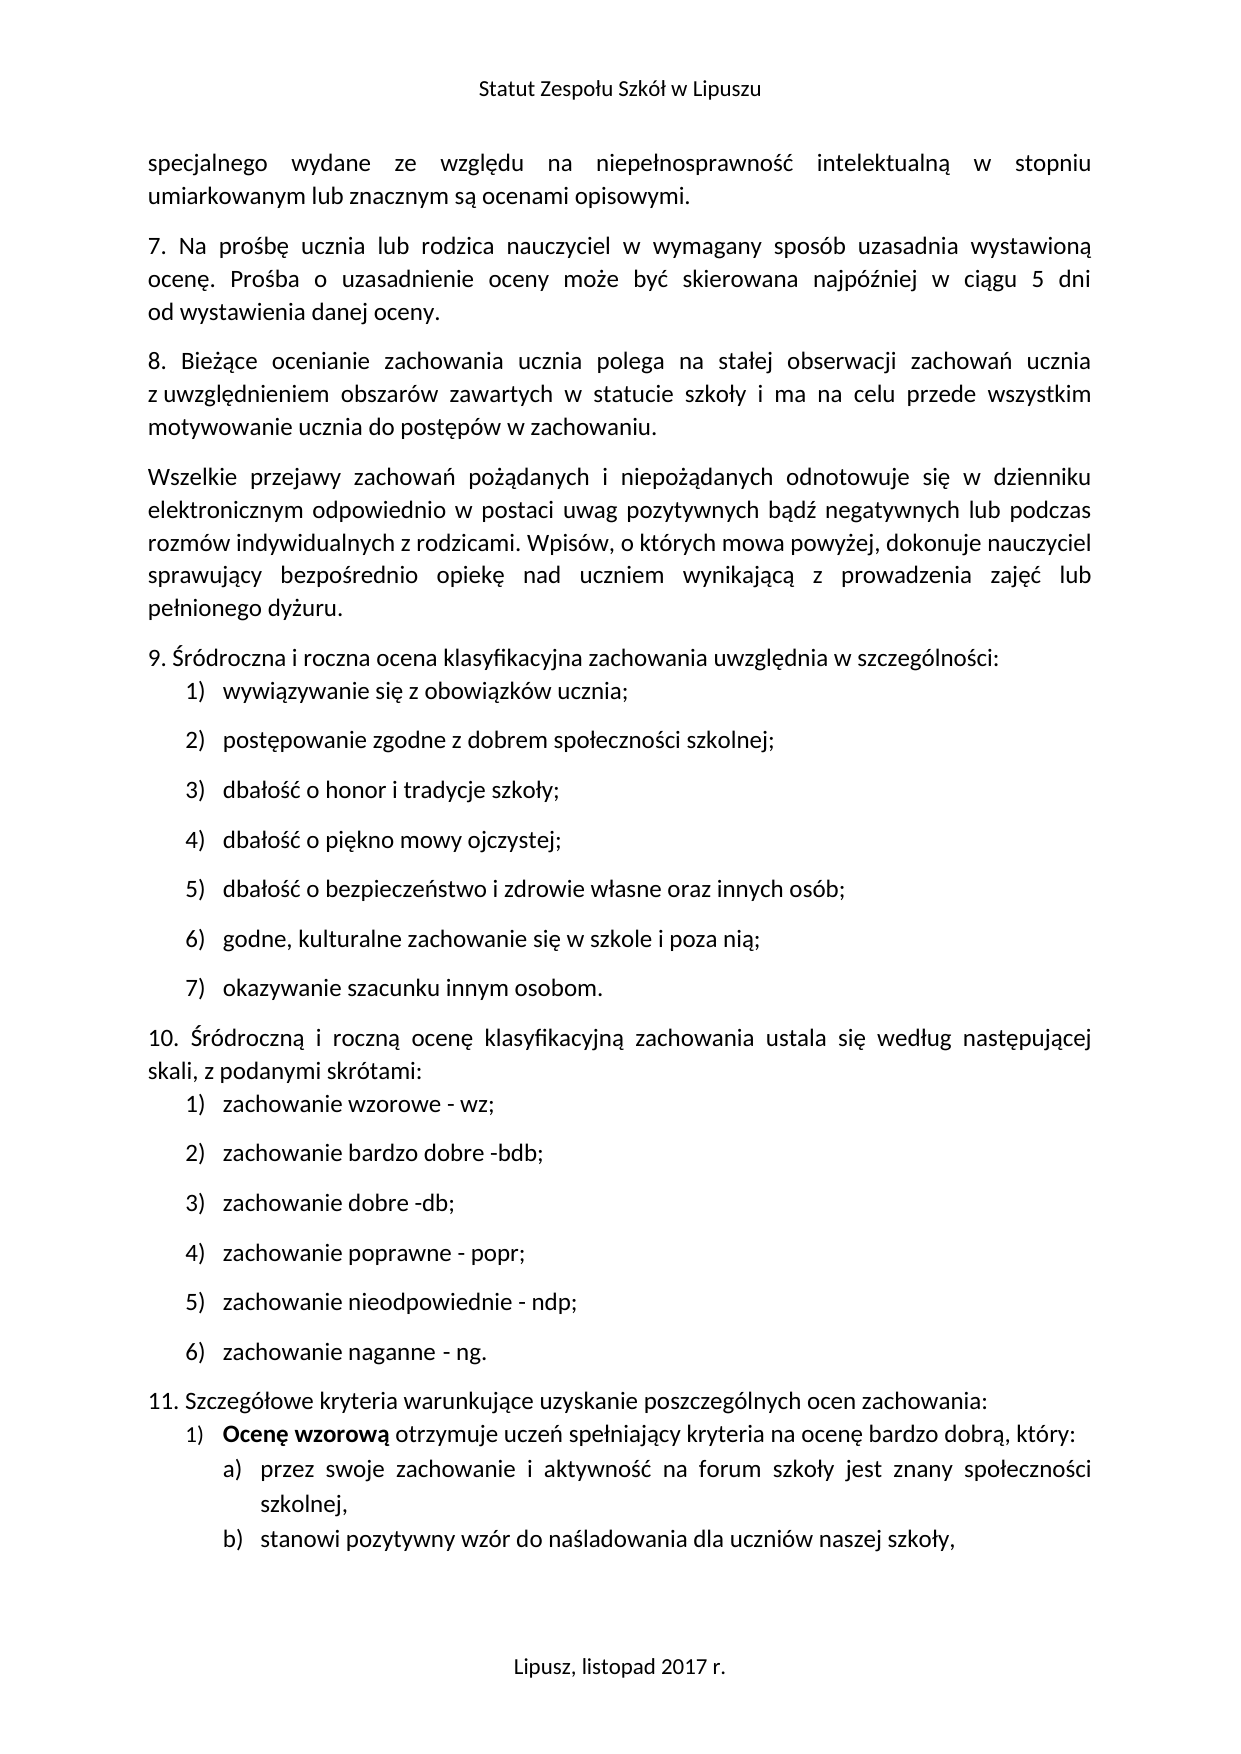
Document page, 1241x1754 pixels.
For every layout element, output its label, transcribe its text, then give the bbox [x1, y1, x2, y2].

list dbałość o honor i tradycje szkoły; [185, 774, 1093, 805]
list stanowi pozytywny wzór do naśladowania dla uczniów naszej szkoły, [223, 1523, 1093, 1554]
text 10. Śródroczną i roczną ocenę klasyfikacyjną zachowania ustala się według następującej skali, z podanymi skrótami: [148, 1022, 1093, 1086]
list zachowanie wzorowe - wz; [185, 1088, 1093, 1118]
list dbałość o piękno mowy ojczystej; [185, 824, 1093, 854]
list wywiązywanie się z obowiązków ucznia; [185, 675, 1093, 706]
list Ocenę wzorową otrzymuje uczeń spełniający kryteria na ocenę bardzo dobrą, który: [185, 1418, 1093, 1449]
text 9. Śródroczna i roczna ocena klasyfikacyjna zachowania uwzględnia w szczególności: [148, 642, 1093, 673]
list zachowanie naganne - ng. [185, 1336, 1093, 1366]
list godne, kulturalne zachowanie się w szkole i poza nią; [185, 923, 1093, 953]
text 7. Na prośbę ucznia lub rodzica nauczyciel w wymagany sposób uzasadnia wystawioną ocenę. Prośba o uzasadnienie oceny może być skierowana najpóźniej w ciągu 5 dni od wystawienia danej oceny. [148, 230, 1093, 326]
text Wszelkie przejawy zachowań pożądanych i niepożądanych odnotowuje się w dzienniku elektronicznym odpowiednio w postaci uwag pozytywnych bądź negatywnych lub podczas rozmów indywidualnych z rodzicami. Wpisów, o których mowa powyżej, dokonuje nauczyciel sprawujący bezpośrednio opiekę nad uczniem wynikającą z prowadzenia zajęć lub pełnionego dyżuru. [148, 461, 1093, 623]
list zachowanie nieodpowiednie - ndp; [185, 1286, 1093, 1317]
list okazywanie szacunku innym osobom. [185, 973, 1093, 1003]
text specjalnego wydane ze względu na niepełnosprawność intelektualną w stopniu umiarkowanym lub znacznym są ocenami opisowymi. [148, 148, 1093, 211]
list dbałość o bezpieczeństwo i zdrowie własne oraz innych osób; [185, 873, 1093, 904]
list zachowanie bardzo dobre -bdb; [185, 1138, 1093, 1168]
list zachowanie poprawne - popr; [185, 1237, 1093, 1267]
text 11. Szczegółowe kryteria warunkujące uzyskanie poszczególnych ocen zachowania: [148, 1386, 1093, 1416]
list przez swoje zachowanie i aktywność na forum szkoły jest znany społeczności szkolnej, [223, 1453, 1093, 1519]
text 8. Bieżące ocenianie zachowania ucznia polega na stałej obserwacji zachowań ucznia z uwzględnieniem obszarów zawartych w statucie szkoły i ma na celu przede wszystkim motywowanie ucznia do postępów w zachowaniu. [148, 346, 1093, 442]
list zachowanie dobre -db; [185, 1187, 1093, 1218]
list postępowanie zgodne z dobrem społeczności szkolnej; [185, 725, 1093, 755]
